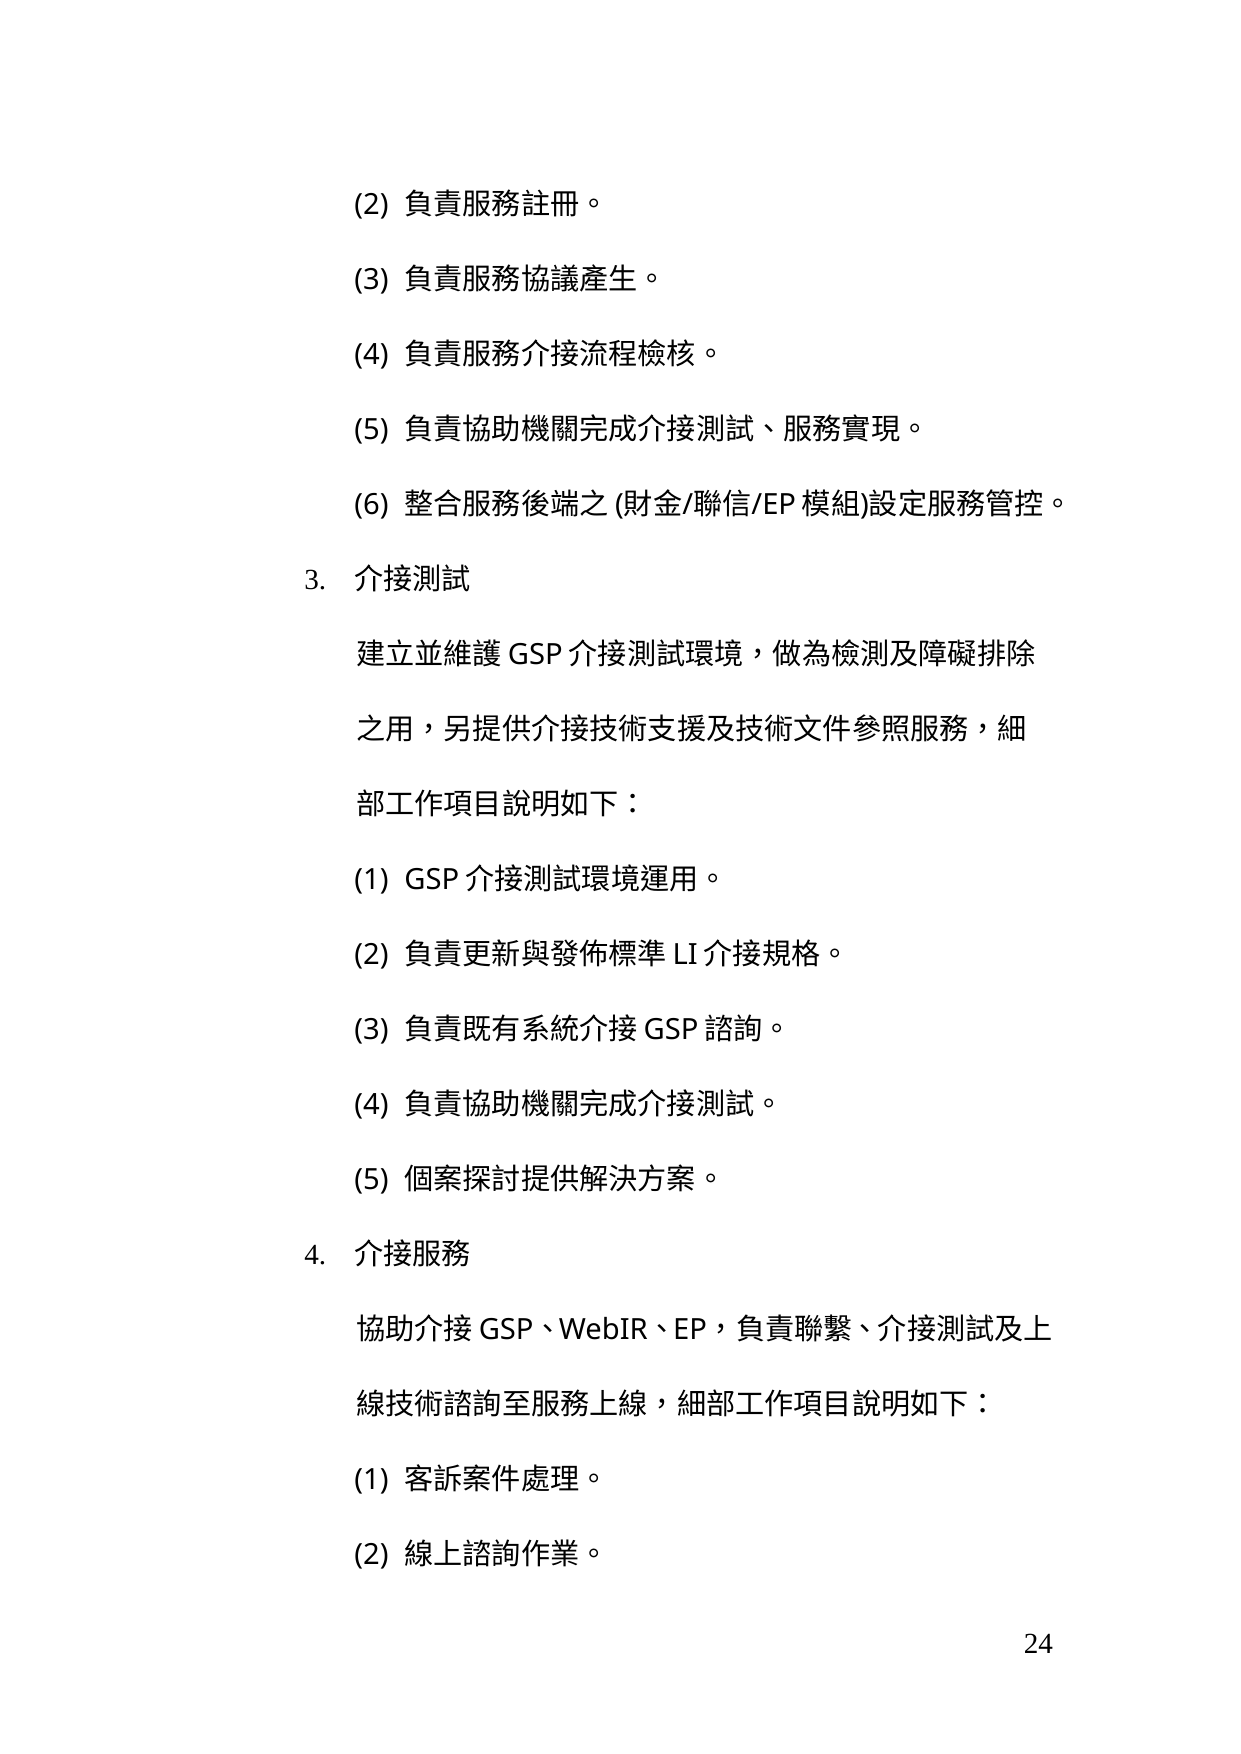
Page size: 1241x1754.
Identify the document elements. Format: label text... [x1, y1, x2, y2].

list 負責服務協議產生。 [354, 239, 1053, 314]
list GSP介接測試環境運用。 [354, 839, 1053, 914]
list 客訴案件處理。 [354, 1439, 1053, 1514]
list 負責服務介接流程檢核。 [354, 314, 1053, 389]
list 負責服務註冊。 [354, 164, 1053, 239]
list 個案探討提供解決方案。 [354, 1139, 1053, 1214]
list 負責更新與發佈標準LI介接規格。 [354, 914, 1053, 989]
list 介接服務 [304, 1214, 1053, 1289]
list 負責既有系統介接GSP諮詢。 [354, 989, 1053, 1064]
list 介接測試 [304, 539, 1053, 614]
list 整合服務後端之 (財金/聯信/EP模組)設定服務管控。 [354, 464, 1053, 539]
list 負責協助機關完成介接測試、服務實現。 [354, 389, 1053, 464]
text 協助介接GSP、WebIR、EP，負責聯繫、介接測試及上線技術諮詢至服務上線，細部工作項目說明如下： [356, 1289, 1053, 1439]
text 建立並維護GSP介接測試環境，做為檢測及障礙排除之用，另提供介接技術支援及技術文件參照服務，細部工作項目說明如下： [356, 614, 1053, 839]
list 負責協助機關完成介接測試。 [354, 1064, 1053, 1139]
list 線上諮詢作業。 [354, 1514, 1053, 1589]
